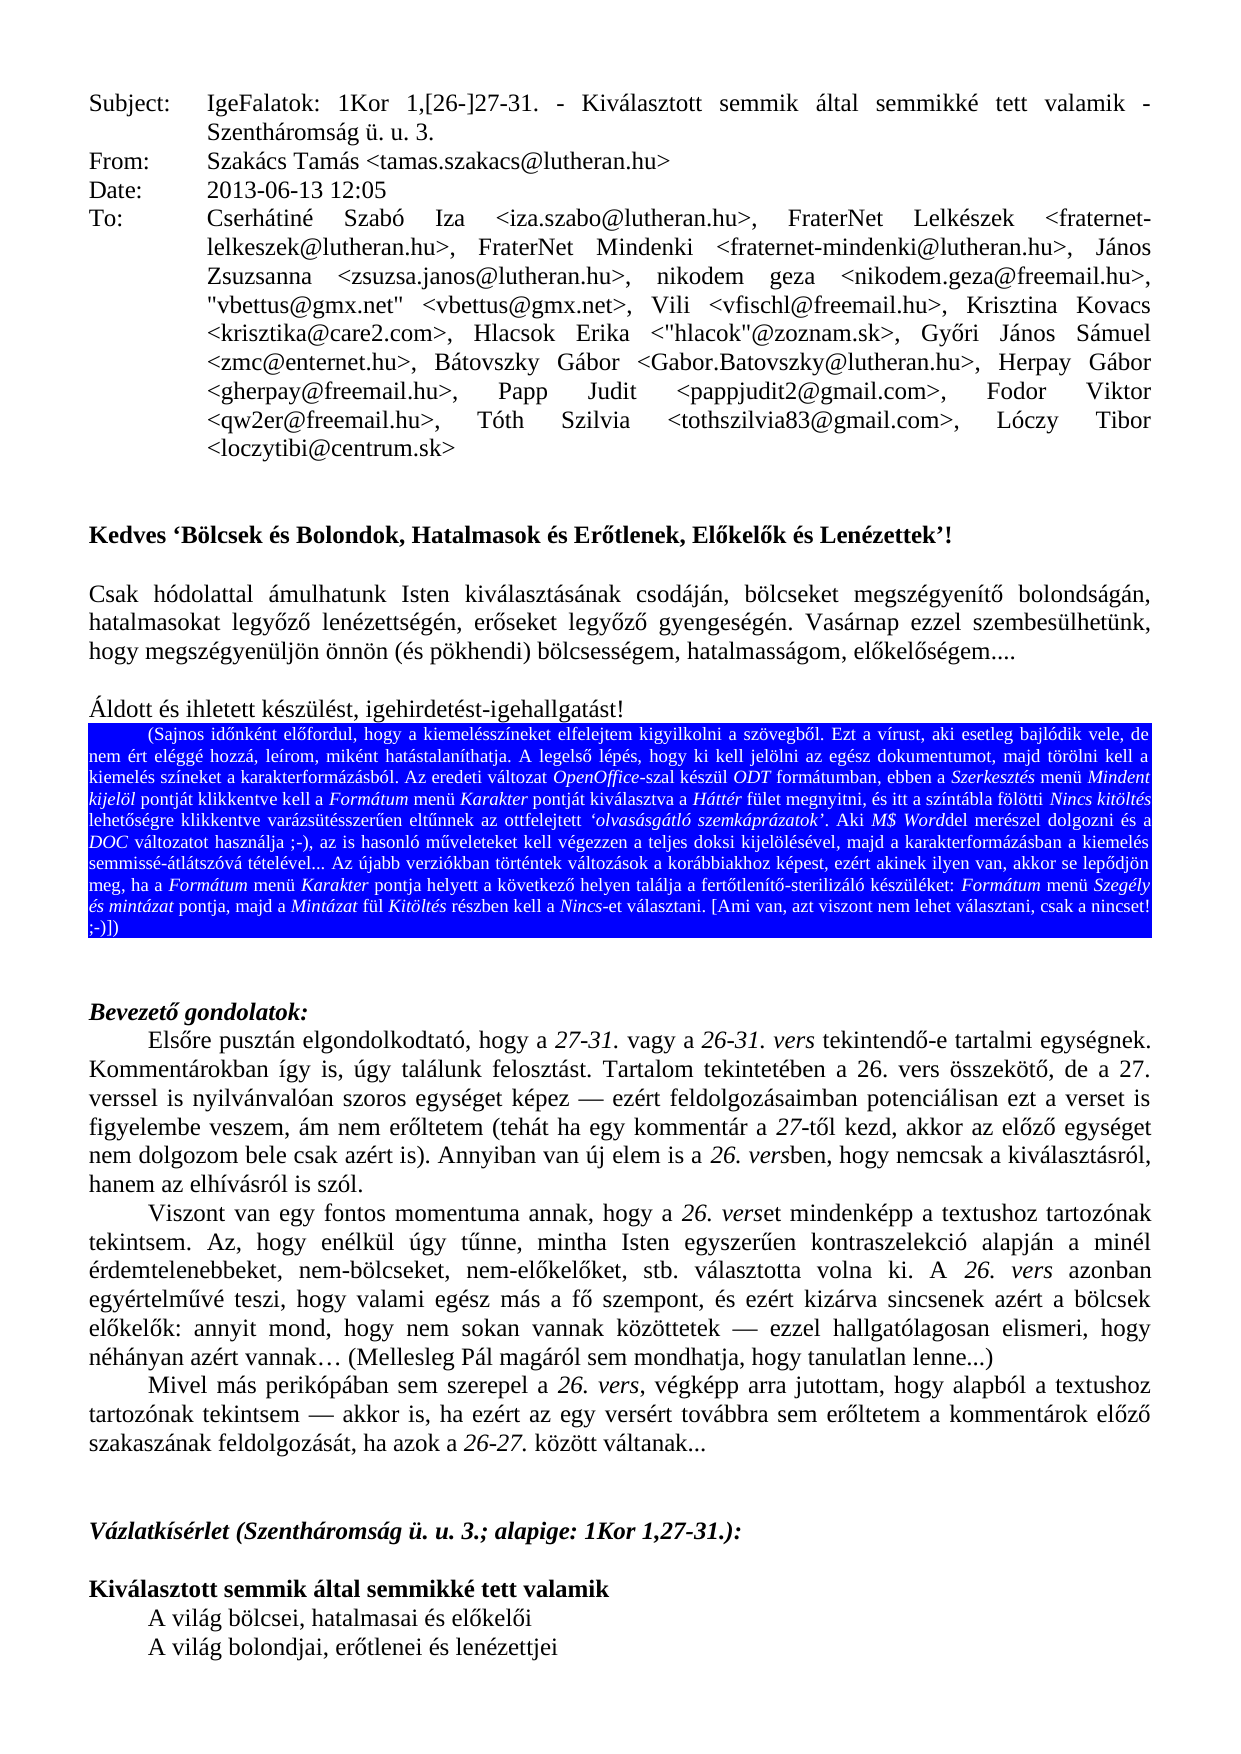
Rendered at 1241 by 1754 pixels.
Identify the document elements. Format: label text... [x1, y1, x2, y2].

text A világ bolondjai, erőtlenei és lenézettjei [88, 1632, 1152, 1660]
text To: Cserhátiné Szabó Iza <iza.szabo@lutheran.hu>, FraterNet Lelkészek <fraternet-lelkeszek@lutheran.hu>, FraterNet Mindenki <fraternet-mindenki@lutheran.hu>, János Zsuzsanna <zsuzsa.janos@lutheran.hu>, nikodem geza <nikodem.geza@freemail.hu>, "vbettus@gmx.net" <vbettus@gmx.net>, Vili <vfischl@freemail.hu>, Krisztina Kovacs <krisztika@care2.com>, Hlacsok Erika <"hlacok"@zoznam.sk>, Győri János Sámuel <zmc@enternet.hu>, Bátovszky Gábor <Gabor.Batovszky@lutheran.hu>, Herpay Gábor <gherpay@freemail.hu>, Papp Judit <pappjudit2@gmail.com>, Fodor Viktor <qw2er@freemail.hu>, Tóth Szilvia <tothszilvia83@gmail.com>, Lóczy Tibor <loczytibi@centrum.sk> [88, 203, 1152, 462]
text Vázlatkísérlet (Szentháromság ü. u. 3.; alapige: 1Kor 1,27-31.): [88, 1516, 1152, 1545]
text Date: 2013-06-13 12:05 [88, 175, 1152, 203]
text Bevezető gondolatok: [88, 997, 1152, 1026]
text (Sajnos időnként előfordul, hogy a kiemelésszíneket elfelejtem kigyilkolni a szövegből. Ezt a vírust, aki esetleg bajlódik vele, de nem ért eléggé hozzá, leírom, miként hatástalaníthatja. A legelső lépés, hogy ki kell jelölni az egész dokumentumot, majd törölni kell a kiemelés színeket a karakterformázásból. Az eredeti változat OpenOffice-szal készül ODT formátumban, ebben a Szerkesztés menü Mindent kijelöl pontját klikkentve kell a Formátum menü Karakter pontját kiválasztva a Háttér fület megnyitni, és itt a színtábla fölötti Nincs kitöltés lehetőségre klikkentve varázsütésszerűen eltűnnek az ottfelejtett ‘olvasásgátló szemkáprázatok’. Aki M$ Worddel merészel dolgozni és a DOC változatot használja ;‑), az is hasonló műveleteket kell végezzen a teljes doksi kijelölésével, majd a karakterformázásban a kiemelés semmissé-átlátszóvá tételével... Az újabb verziókban történtek változások a korábbiakhoz képest, ezért akinek ilyen van, akkor se lepődjön meg, ha a Formátum menü Karakter pontja helyett a következő helyen találja a fertőtlenítő-sterilizáló készüléket: Formátum menü Szegély és mintázat pontja, majd a Mintázat fül Kitöltés részben kell a Nincs-et választani. [Ami van, azt viszont nem lehet választani, csak a nincset! ;‑)]) [88, 723, 1152, 938]
text Csak hódolattal ámulhatunk Isten kiválasztásának csodáján, bölcseket megszégyenítő bolondságán, hatalmasokat legyőző lenézettségén, erőseket legyőző gyengeségén. Vasárnap ezzel szembesülhetünk, hogy megszégyenüljön önnön (és pökhendi) bölcsességem, hatalmasságom, előkelőségem.... [88, 579, 1152, 665]
text Áldott és ihletett készülést, igehirdetést-igehallgatást! [88, 694, 1152, 723]
text Elsőre pusztán elgondolkodtató, hogy a 27-31. vagy a 26-31. vers tekintendő‑e tartalmi egységnek. Kommentárokban így is, úgy találunk felosztást. Tartalom tekintetében a 26. vers összekötő, de a 27. verssel is nyilvánvalóan szoros egységet képez ― ezért feldolgozásaimban potenciálisan ezt a verset is figyelembe veszem, ám nem erőltetem (tehát ha egy kommentár a 27-től kezd, akkor az előző egységet nem dolgozom bele csak azért is). Annyiban van új elem is a 26. versben, hogy nemcsak a kiválasztásról, hanem az elhívásról is szól. [88, 1026, 1152, 1198]
text Mivel más perikópában sem szerepel a 26. vers, végképp arra jutottam, hogy alapból a textushoz tartozónak tekintsem ― akkor is, ha ezért az egy versért továbbra sem erőltetem a kommentárok előző szakaszának feldolgozását, ha azok a 26-27. között váltanak... [88, 1371, 1152, 1457]
text A világ bölcsei, hatalmasai és előkelői [88, 1603, 1152, 1632]
subtitle Kedves ‘Bölcsek és Bolondok, Hatalmasok és Erőtlenek, Előkelők és Lenézettek’! [88, 521, 1152, 549]
text From: Szakács Tamás <tamas.szakacs@lutheran.hu> [88, 146, 1152, 175]
text Subject: IgeFalatok: 1Kor 1,[26-]27-31. - Kiválasztott semmik által semmikké tett valamik - Szentháromság ü. u. 3. [88, 88, 1152, 146]
text Viszont van egy fontos momentuma annak, hogy a 26. verset mindenképp a textushoz tartozónak tekintsem. Az, hogy enélkül úgy tűnne, mintha Isten egyszerűen kontraszelekció alapján a minél érdemtelenebbeket, nem-bölcseket, nem-előkelőket, stb. választotta volna ki. A 26. vers azonban egyértelművé teszi, hogy valami egész más a fő szempont, és ezért kizárva sincsenek azért a bölcsek előkelők: annyit mond, hogy nem sokan vannak közöttetek ― ezzel hallgatólagosan elismeri, hogy néhányan azért vannak… (Mellesleg Pál magáról sem mondhatja, hogy tanulatlan lenne...) [88, 1198, 1152, 1371]
text Kiválasztott semmik által semmikké tett valamik [88, 1574, 1152, 1603]
